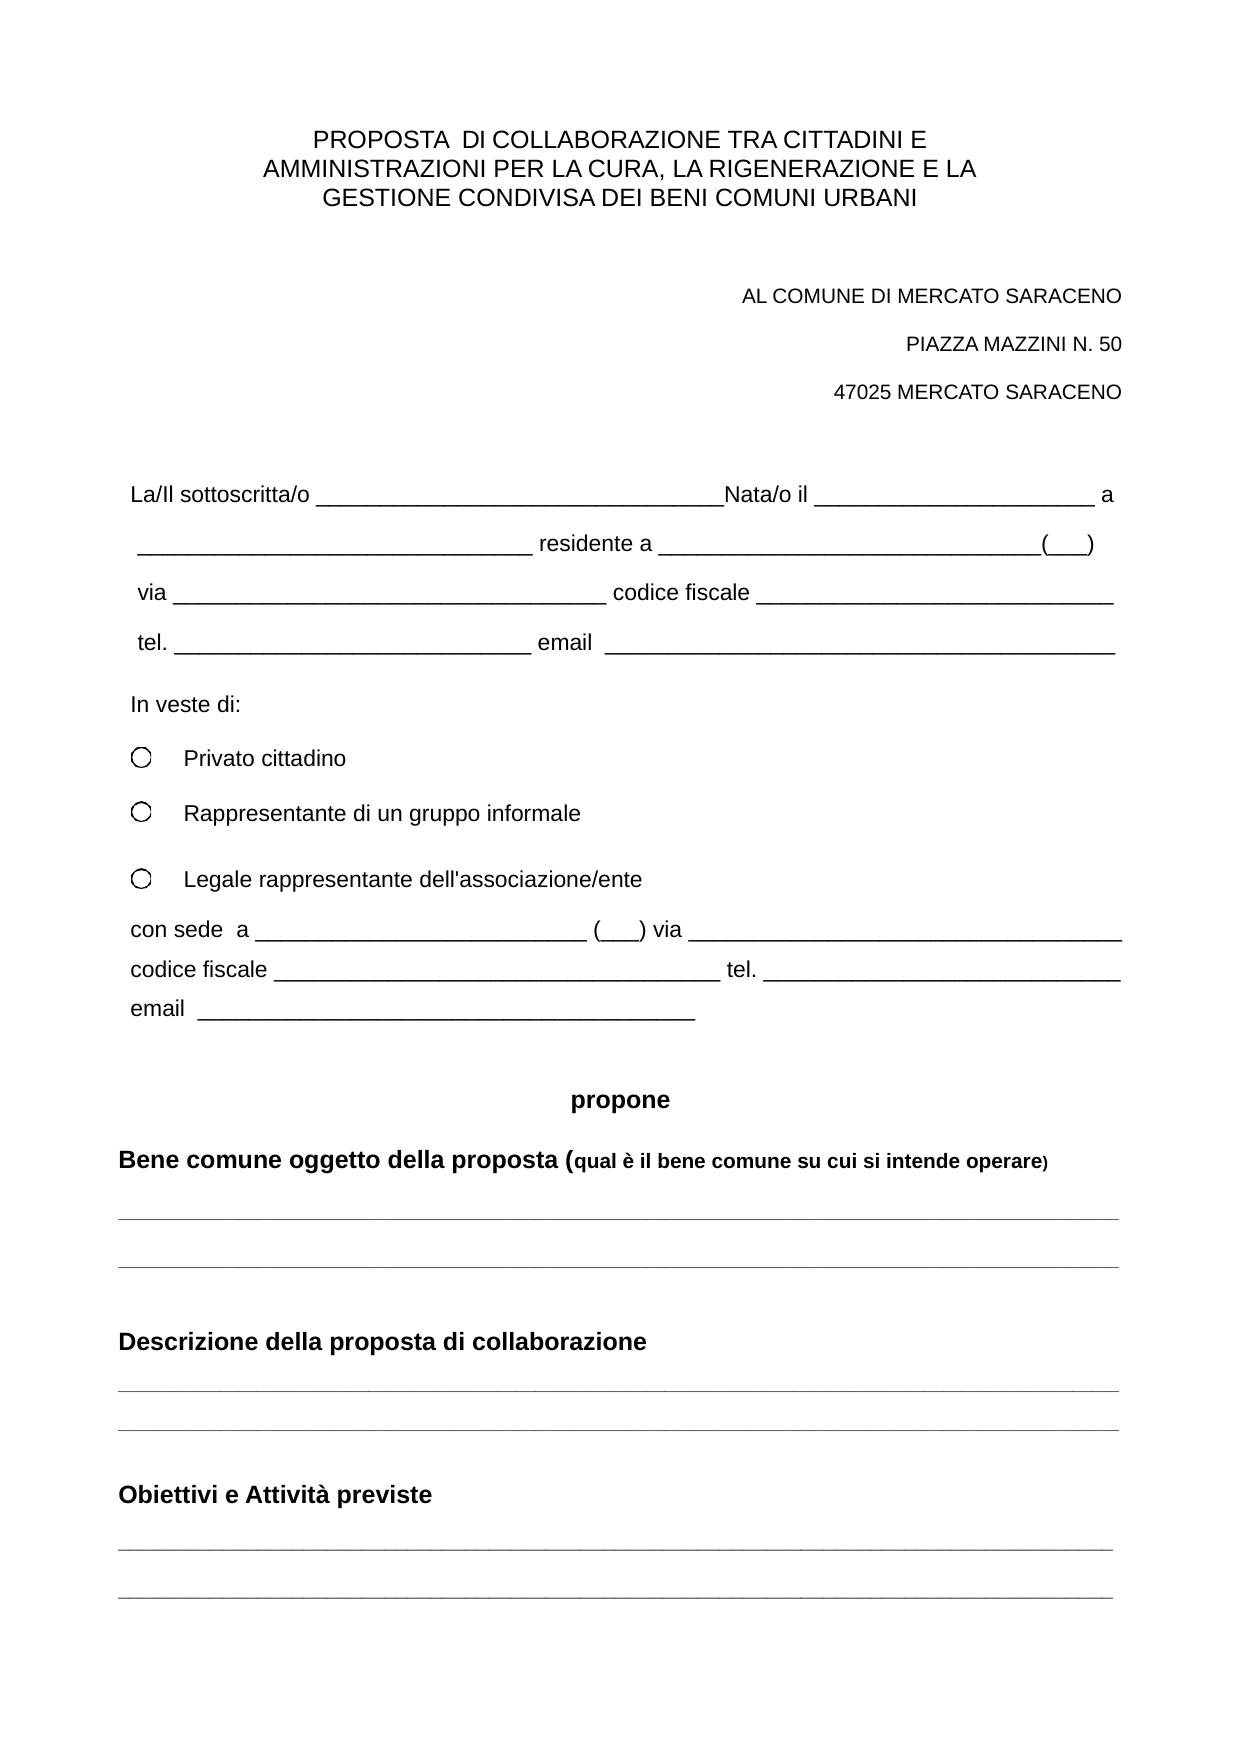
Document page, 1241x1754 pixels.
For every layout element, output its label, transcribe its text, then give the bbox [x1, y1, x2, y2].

title PROPOSTA DI COLLABORAZIONE TRA CITTADINI E AMMINISTRAZIONI PER LA CURA, LA RIGENERAZIONE E LA GESTIONE CONDIVISA DEI BENI COMUNI URBANI [217, 125, 1023, 212]
subtitle propone [217, 1085, 1023, 1113]
text ____________________________________________________________________________________________________________ [118, 1251, 1122, 1270]
text codice fiscale ___________________________________ tel. ____________________________ email _______________________________________ [130, 956, 1122, 1021]
text In veste di: [130, 691, 1122, 718]
text ______________________________________________________________________________________ [118, 1528, 1122, 1552]
text ____________________________________________________________________________________________________________ [118, 1375, 1122, 1394]
text Obiettivi e Attività previste [118, 1481, 1122, 1509]
picture [131, 747, 152, 768]
text Bene comune oggetto della proposta (qual è il bene comune su cui si intende operare) [118, 1145, 1122, 1174]
text PIAZZA MAZZINI N. 50 [130, 332, 1122, 356]
text ____________________________________________________________________________________________________________ [118, 1203, 1122, 1222]
text Privato cittadino [131, 745, 1122, 772]
text Legale rappresentante dell'associazione/ente [131, 866, 1122, 894]
text via __________________________________ codice fiscale ____________________________ [137, 579, 1122, 606]
text La/Il sottoscritta/o ________________________________Nata/o il ______________________ a [130, 481, 1122, 507]
text Descrizione della proposta di collaborazione [118, 1327, 1122, 1356]
text Rappresentante di un gruppo informale [131, 799, 1122, 827]
text ______________________________________________________________________________________ [118, 1576, 1122, 1600]
text 47025 MERCATO SARACENO [130, 380, 1122, 404]
picture [131, 868, 152, 889]
text ____________________________________________________________________________________________________________ [118, 1413, 1122, 1433]
text AL COMUNE DI MERCATO SARACENO [130, 284, 1122, 308]
text con sede a __________________________ (___) via __________________________________ [130, 916, 1122, 942]
text tel. ____________________________ email ________________________________________ [137, 628, 1122, 655]
picture [131, 801, 152, 822]
text _______________________________ residente a ______________________________(___) [137, 530, 1122, 556]
